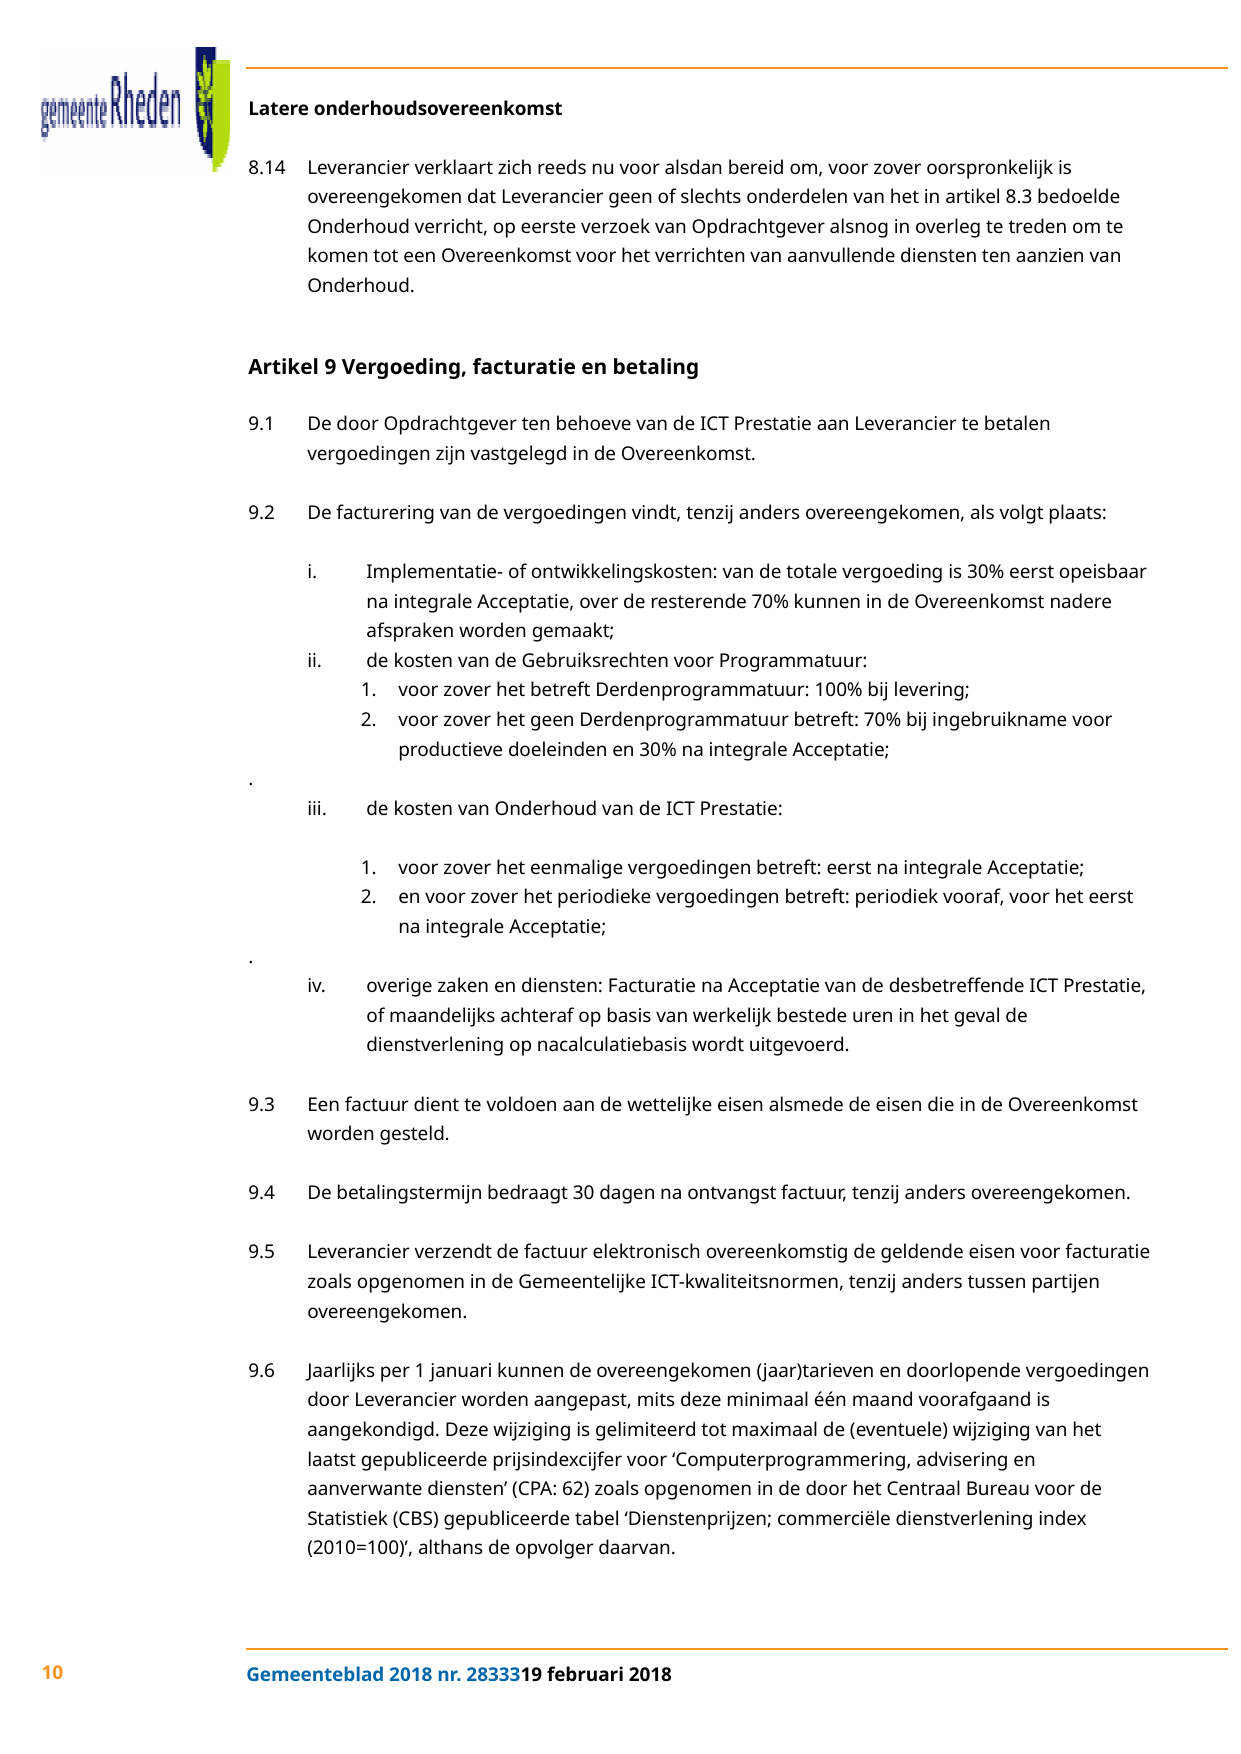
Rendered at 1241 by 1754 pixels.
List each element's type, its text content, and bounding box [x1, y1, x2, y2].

list Jaarlijks per 1 januari kunnen de overeengekomen (jaar)tarieven en doorlopende vergoedingen door Leverancier worden aangepast, mits deze minimaal één maand voorafgaand is aangekondigd. Deze wijziging is gelimiteerd tot maximaal de (eventuele) wijziging van het laatst gepubliceerde prijsindexcijfer voor ‘Computerprogrammering, advisering en aanverwante diensten’ (CPA: 62) zoals opgenomen in de door het Centraal Bureau voor de Statistiek (CBS) gepubliceerde tabel ‘Dienstenprijzen; commerciële dienstverlening index (2010=100)’, althans de opvolger daarvan. [248, 1357, 1152, 1560]
list overige zaken en diensten: Facturatie na Acceptatie van de desbetreffende ICT Prestatie, of maandelijks achteraf op basis van werkelijk bestede uren in het geval de dienstverlening op nacalculatiebasis wordt uitgevoerd. [307, 972, 1152, 1057]
text Latere onderhoudsovereenkomst [248, 95, 1152, 121]
text Artikel 9 Vergoeding, facturatie en betaling [248, 352, 1152, 381]
list Implementatie- of ontwikkelingskosten: van de totale vergoeding is 30% eerst opeisbaar na integrale Acceptatie, over de resterende 70% kunnen in de Overeenkomst nadere afspraken worden gemaakt; [307, 558, 1152, 643]
list voor zover het eenmalige vergoedingen betreft: eerst na integrale Acceptatie; [361, 854, 1152, 880]
list De door Opdrachtgever ten behoeve van de ICT Prestatie aan Leverancier te betalen vergoedingen zijn vastgelegd in de Overeenkomst. [248, 410, 1152, 466]
list de kosten van Onderhoud van de ICT Prestatie: [307, 795, 1152, 821]
list Leverancier verklaart zich reeds nu voor alsdan bereid om, voor zover oorspronkelijk is overeengekomen dat Leverancier geen of slechts onderdelen van het in artikel 8.3 bedoelde Onderhoud verricht, op eerste verzoek van Opdrachtgever alsnog in overleg te treden om te komen tot een Overeenkomst voor het verrichten van aanvullende diensten ten aanzien van Onderhoud. [248, 154, 1152, 298]
list De facturering van de vergoedingen vindt, tenzij anders overeengekomen, als volgt plaats: [248, 499, 1152, 525]
list de kosten van de Gebruiksrechten voor Programmatuur: [307, 647, 1152, 673]
list Een factuur dient te voldoen aan de wettelijke eisen alsmede de eisen die in de Overeenkomst worden gesteld. [248, 1091, 1152, 1146]
list voor zover het geen Derdenprogrammatuur betreft: 70% bij ingebruikname voor productieve doeleinden en 30% na integrale Acceptatie; [361, 706, 1152, 761]
picture [41, 47, 231, 172]
list De betalingstermijn bedraagt 30 dagen na ontvangst factuur, tenzij anders overeengekomen. [248, 1179, 1152, 1205]
list Leverancier verzendt de factuur elektronisch overeenkomstig de geldende eisen voor facturatie zoals opgenomen in de Gemeentelijke ICT-kwaliteitsnormen, tenzij anders tussen partijen overeengekomen. [248, 1239, 1152, 1323]
list voor zover het betreft Derdenprogrammatuur: 100% bij levering; [361, 677, 1152, 702]
list en voor zover het periodieke vergoedingen betreft: periodiek vooraf, voor het eerst na integrale Acceptatie; [361, 884, 1152, 939]
